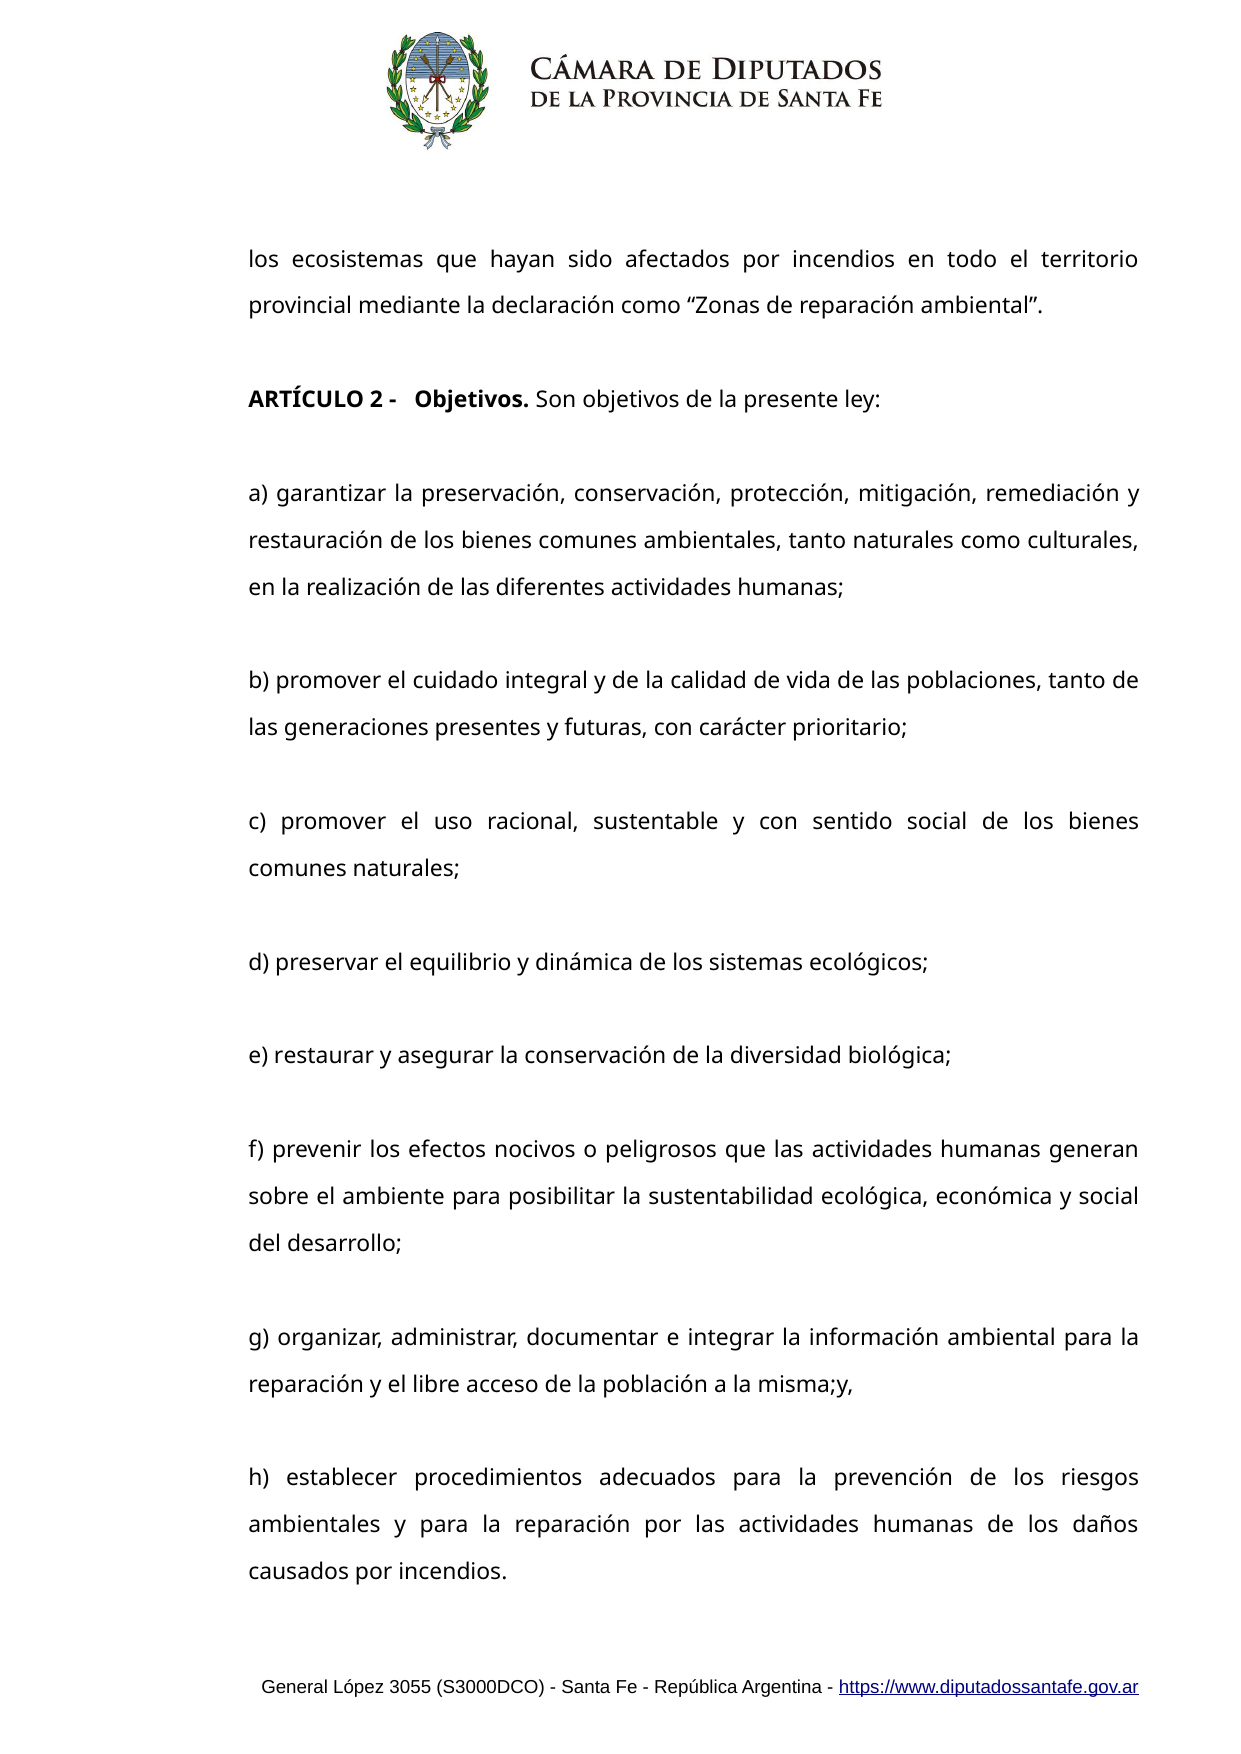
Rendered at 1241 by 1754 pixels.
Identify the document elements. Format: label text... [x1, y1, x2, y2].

text g) organizar, administrar, documentar e integrar la información ambiental para la reparación y el libre acceso de la población a la misma;y, [248, 1321, 1140, 1399]
text d) preservar el equilibrio y dinámica de los sistemas ecológicos; [248, 946, 1140, 977]
text los ecosistemas que hayan sido afectados por incendios en todo el territorio provincial mediante la declaración como “Zonas de reparación ambiental”. [248, 242, 1140, 321]
text c) promover el uso racional, sustentable y con sentido social de los bienes comunes naturales; [248, 805, 1140, 883]
text e) restaurar y asegurar la conservación de la diversidad biológica; [248, 1039, 1140, 1071]
text f) prevenir los efectos nocivos o peligrosos que las actividades humanas generan sobre el ambiente para posibilitar la sustentabilidad ecológica, económica y social del desarrollo; [248, 1133, 1140, 1258]
text a) garantizar la preservación, conservación, protección, mitigación, remediación y restauración de los bienes comunes ambientales, tanto naturales como culturales, en la realización de las diferentes actividades humanas; [248, 477, 1140, 602]
text h) establecer procedimientos adecuados para la prevención de los riesgos ambientales y para la reparación por las actividades humanas de los daños causados por incendios. [248, 1461, 1140, 1586]
text ARTÍCULO 2 - Objetivos. Son objetivos de la presente ley: [248, 383, 1140, 414]
text b) promover el cuidado integral y de la calidad de vida de las poblaciones, tanto de las generaciones presentes y futuras, con carácter prioritario; [248, 664, 1140, 742]
picture [386, 32, 882, 154]
